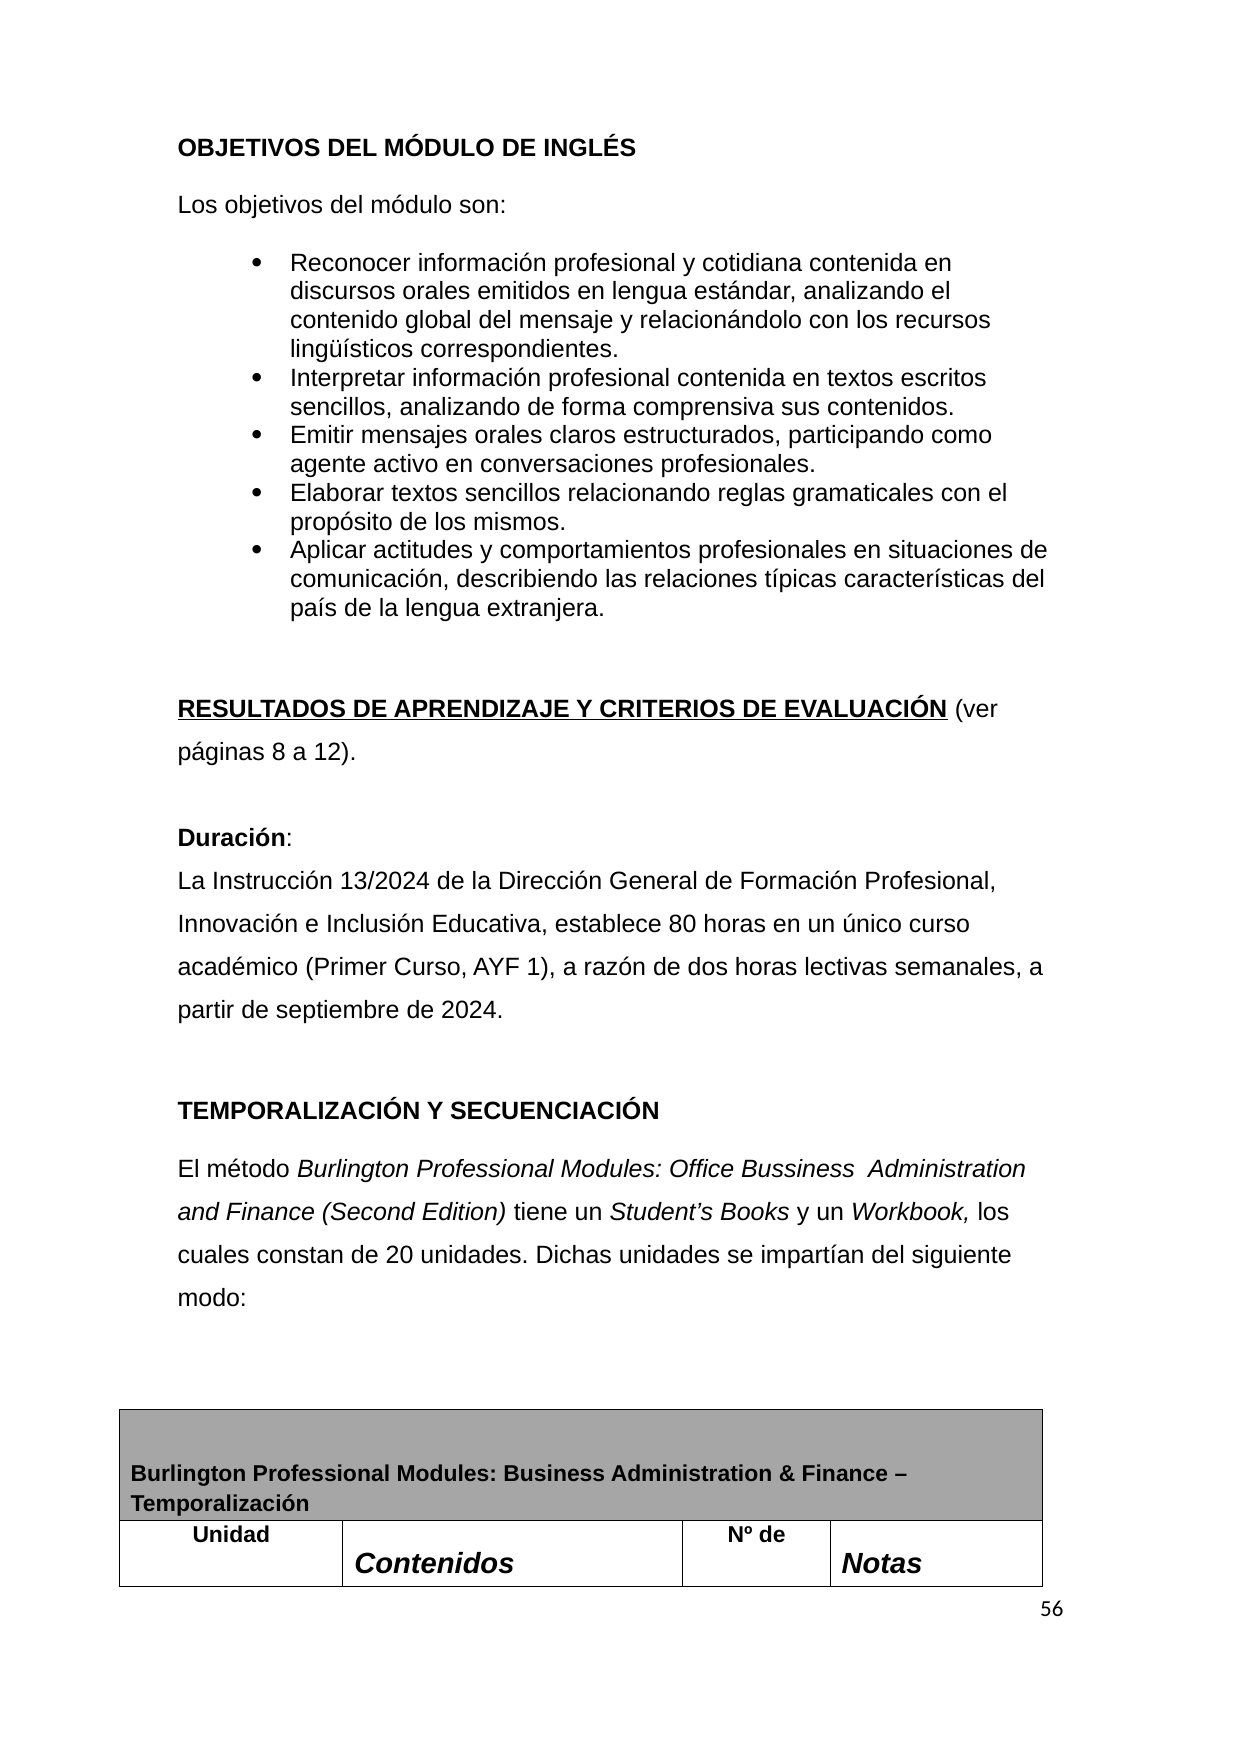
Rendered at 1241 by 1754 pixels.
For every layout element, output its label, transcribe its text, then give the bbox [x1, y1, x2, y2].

table_cell Notas [831, 1521, 1042, 1586]
text Duración: [177, 823, 1063, 852]
list Reconocer información profesional y cotidiana contenida en discursos orales emitidos en lengua estándar, analizando el contenido global del mensaje y relacionándolo con los recursos lingüísticos correspondientes. [252, 247, 1063, 363]
text Los objetivos del módulo son: [177, 190, 1063, 219]
table_header Burlington Professional Modules: Business Administration & Finance – Temporalización [120, 1410, 1042, 1520]
list Aplicar actitudes y comportamientos profesionales en situaciones de comunicación, describiendo las relaciones típicas características del país de la lengua extranjera. [252, 535, 1063, 622]
list Emitir mensajes orales claros estructurados, participando como agente activo en conversaciones profesionales. [252, 420, 1063, 478]
text El método Burlington Professional Modules: Office Bussiness Administration and Finance (Second Edition) tiene un Student’s Books y un Workbook, los cuales constan de 20 unidades. Dichas unidades se impartían del siguiente modo: [177, 1154, 1063, 1312]
table_cell Nº de [683, 1521, 830, 1586]
list Interpretar información profesional contenida en textos escritos sencillos, analizando de forma comprensiva sus contenidos. [252, 363, 1063, 420]
table_cell Contenidos [343, 1521, 682, 1586]
list Elaborar textos sencillos relacionando reglas gramaticales con el propósito de los mismos. [252, 478, 1063, 535]
text La Instrucción 13/2024 de la Dirección General de Formación Profesional, Innovación e Inclusión Educativa, establece 80 horas en un único curso académico (Primer Curso, AYF 1), a razón de dos horas lectivas semanales, a partir de septiembre de 2024. [177, 866, 1063, 1024]
table_cell Unidad [120, 1521, 342, 1586]
text OBJETIVOS DEL MÓDULO DE INGLÉS [177, 132, 1063, 161]
text RESULTADOS DE APRENDIZAJE Y CRITERIOS DE EVALUACIÓN (ver páginas 8 a 12). [177, 694, 1063, 766]
text TEMPORALIZACIÓN Y SECUENCIACIÓN [177, 1096, 1063, 1125]
